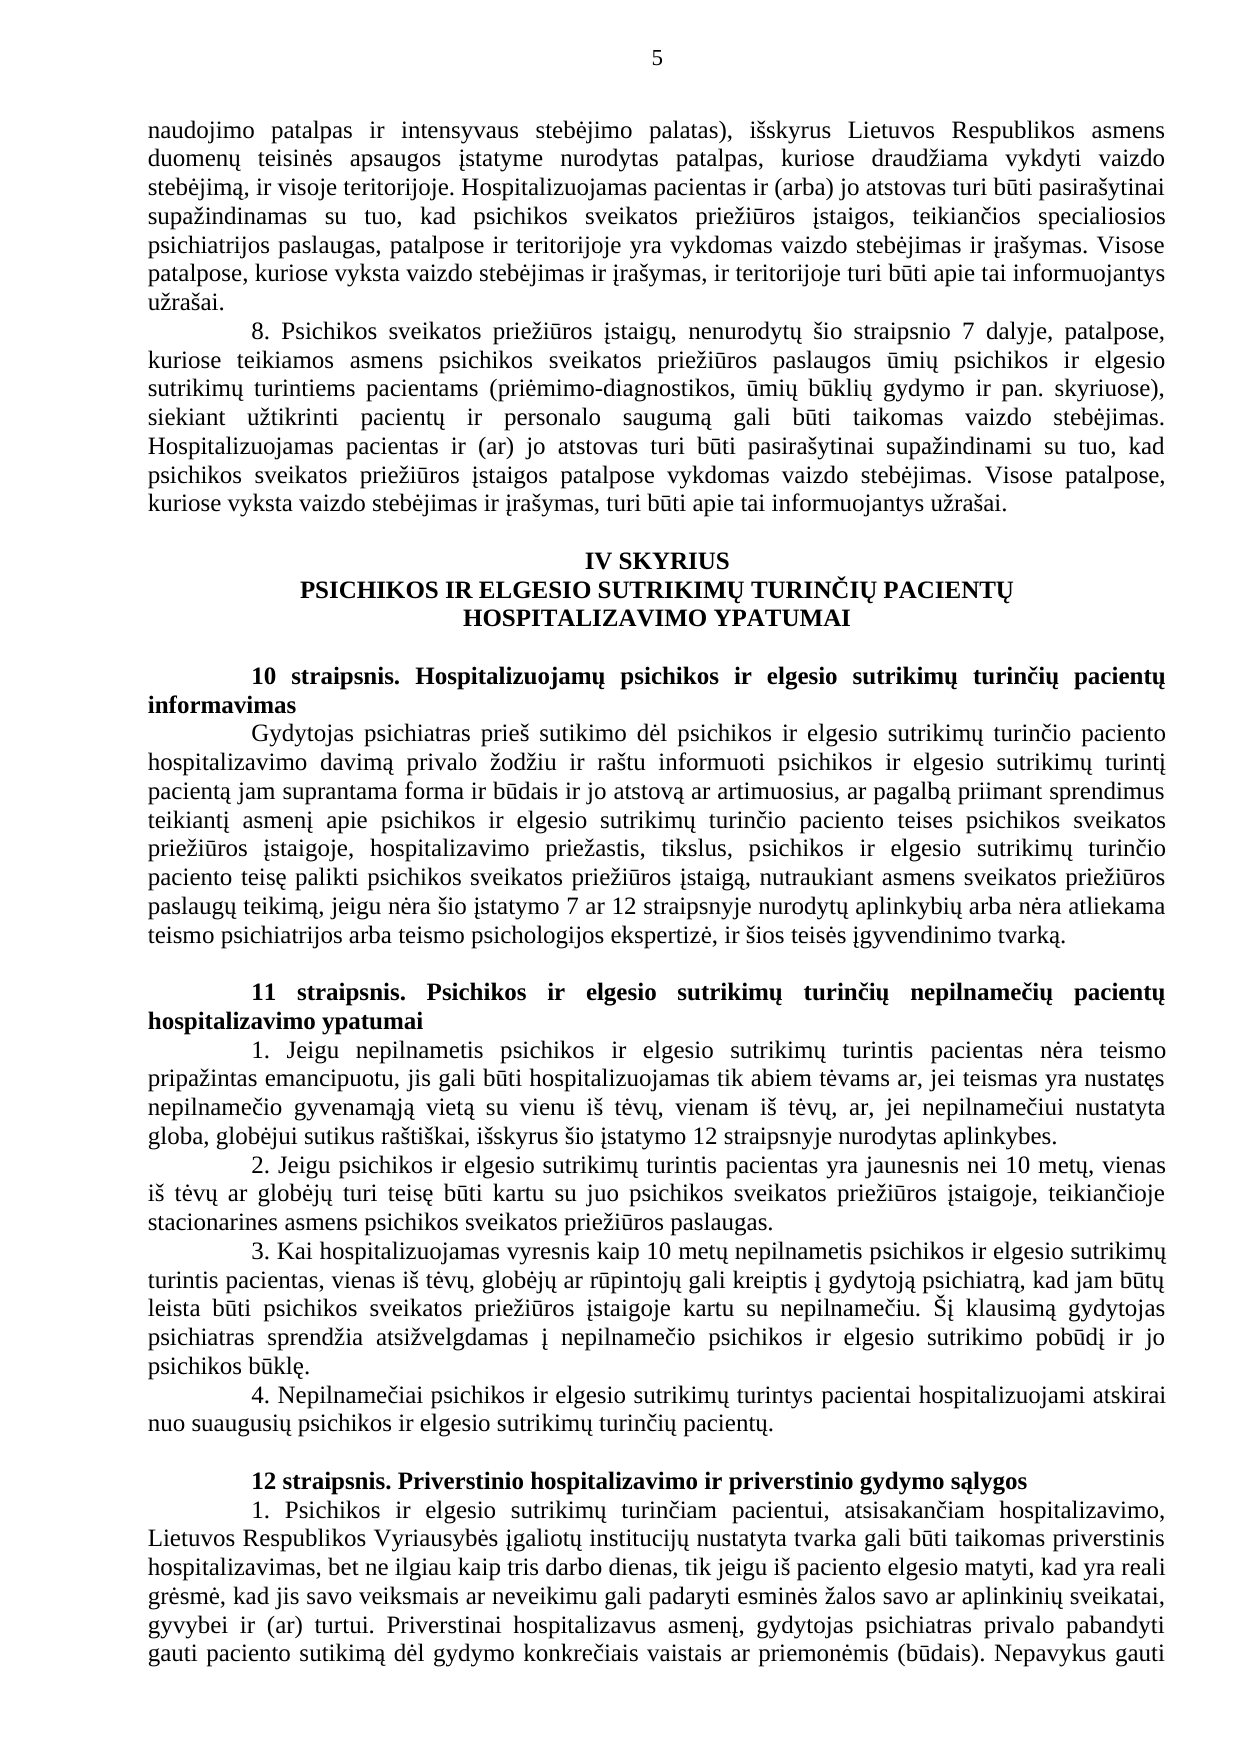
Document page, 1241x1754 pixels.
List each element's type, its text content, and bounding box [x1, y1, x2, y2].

text Gydytojas psichiatras prieš sutikimo dėl psichikos ir elgesio sutrikimų turinčio paciento hospitalizavimo davimą privalo žodžiu ir raštu informuoti psichikos ir elgesio sutrikimų turintį pacientą jam suprantama forma ir būdais ir jo atstovą ar artimuosius, ar pagalbą priimant sprendimus teikiantį asmenį apie psichikos ir elgesio sutrikimų turinčio paciento teises psichikos sveikatos priežiūros įstaigoje, hospitalizavimo priežastis, tikslus, psichikos ir elgesio sutrikimų turinčio paciento teisę palikti psichikos sveikatos priežiūros įstaigą, nutraukiant asmens sveikatos priežiūros paslaugų teikimą, jeigu nėra šio įstatymo 7 ar 12 straipsnyje nurodytų aplinkybių arba nėra atliekama teismo psichiatrijos arba teismo psichologijos ekspertizė, ir šios teisės įgyvendinimo tvarką. [148, 718, 1166, 948]
text naudojimo patalpas ir intensyvaus stebėjimo palatas), išskyrus Lietuvos Respublikos asmens duomenų teisinės apsaugos įstatyme nurodytas patalpas, kuriose draudžiama vykdyti vaizdo stebėjimą, ir visoje teritorijoje. Hospitalizuojamas pacientas ir (arba) jo atstovas turi būti pasirašytinai supažindinamas su tuo, kad psichikos sveikatos priežiūros įstaigos, teikiančios specialiosios psichiatrijos paslaugas, patalpose ir teritorijoje yra vykdomas vaizdo stebėjimas ir įrašymas. Visose patalpose, kuriose vyksta vaizdo stebėjimas ir įrašymas, ir teritorijoje turi būti apie tai informuojantys užrašai. [148, 115, 1166, 316]
text 3. Kai hospitalizuojamas vyresnis kaip 10 metų nepilnametis psichikos ir elgesio sutrikimų turintis pacientas, vienas iš tėvų, globėjų ar rūpintojų gali kreiptis į gydytoją psichiatrą, kad jam būtų leista būti psichikos sveikatos priežiūros įstaigoje kartu su nepilnamečiu. Šį klausimą gydytojas psichiatras sprendžia atsižvelgdamas į nepilnamečio psichikos ir elgesio sutrikimo pobūdį ir jo psichikos būklę. [148, 1236, 1166, 1380]
text HOSPITALIZAVIMO YPATUMAI [148, 603, 1166, 632]
text 1. Jeigu nepilnametis psichikos ir elgesio sutrikimų turintis pacientas nėra teismo pripažintas emancipuotu, jis gali būti hospitalizuojamas tik abiem tėvams ar, jei teismas yra nustatęs nepilnamečio gyvenamąją vietą su vienu iš tėvų, vienam iš tėvų, ar, jei nepilnamečiui nustatyta globa, globėjui sutikus raštiškai, išskyrus šio įstatymo 12 straipsnyje nurodytas aplinkybes. [148, 1035, 1166, 1150]
text 11 straipsnis. Psichikos ir elgesio sutrikimų turinčių nepilnamečių pacientų hospitalizavimo ypatumai [148, 977, 1166, 1035]
text 10 straipsnis. Hospitalizuojamų psichikos ir elgesio sutrikimų turinčių pacientų informavimas [148, 661, 1166, 718]
text 2. Jeigu psichikos ir elgesio sutrikimų turintis pacientas yra jaunesnis nei 10 metų, vienas iš tėvų ar globėjų turi teisę būti kartu su juo psichikos sveikatos priežiūros įstaigoje, teikiančioje stacionarines asmens psichikos sveikatos priežiūros paslaugas. [148, 1150, 1166, 1236]
text PSICHIKOS IR ELGESIO SUTRIKIMŲ TURINČIŲ PACIENTŲ [148, 575, 1166, 603]
text 8. Psichikos sveikatos priežiūros įstaigų, nenurodytų šio straipsnio 7 dalyje, patalpose, kuriose teikiamos asmens psichikos sveikatos priežiūros paslaugos ūmių psichikos ir elgesio sutrikimų turintiems pacientams (priėmimo-diagnostikos, ūmių būklių gydymo ir pan. skyriuose), siekiant užtikrinti pacientų ir personalo saugumą gali būti taikomas vaizdo stebėjimas. Hospitalizuojamas pacientas ir (ar) jo atstovas turi būti pasirašytinai supažindinami su tuo, kad psichikos sveikatos priežiūros įstaigos patalpose vykdomas vaizdo stebėjimas. Visose patalpose, kuriose vyksta vaizdo stebėjimas ir įrašymas, turi būti apie tai informuojantys užrašai. [148, 316, 1166, 517]
text 1. Psichikos ir elgesio sutrikimų turinčiam pacientui, atsisakančiam hospitalizavimo, Lietuvos Respublikos Vyriausybės įgaliotų institucijų nustatyta tvarka gali būti taikomas priverstinis hospitalizavimas, bet ne ilgiau kaip tris darbo dienas, tik jeigu iš paciento elgesio matyti, kad yra reali grėsmė, kad jis savo veiksmais ar neveikimu gali padaryti esminės žalos savo ar aplinkinių sveikatai, gyvybei ir (ar) turtui. Priverstinai hospitalizavus asmenį, gydytojas psichiatras privalo pabandyti gauti paciento sutikimą dėl gydymo konkrečiais vaistais ar priemonėmis (būdais). Nepavykus gauti [148, 1495, 1166, 1667]
text 12 straipsnis. Priverstinio hospitalizavimo ir priverstinio gydymo sąlygos [148, 1466, 1166, 1495]
text IV SKYRIUS [148, 546, 1166, 575]
text 4. Nepilnamečiai psichikos ir elgesio sutrikimų turintys pacientai hospitalizuojami atskirai nuo suaugusių psichikos ir elgesio sutrikimų turinčių pacientų. [148, 1380, 1166, 1437]
